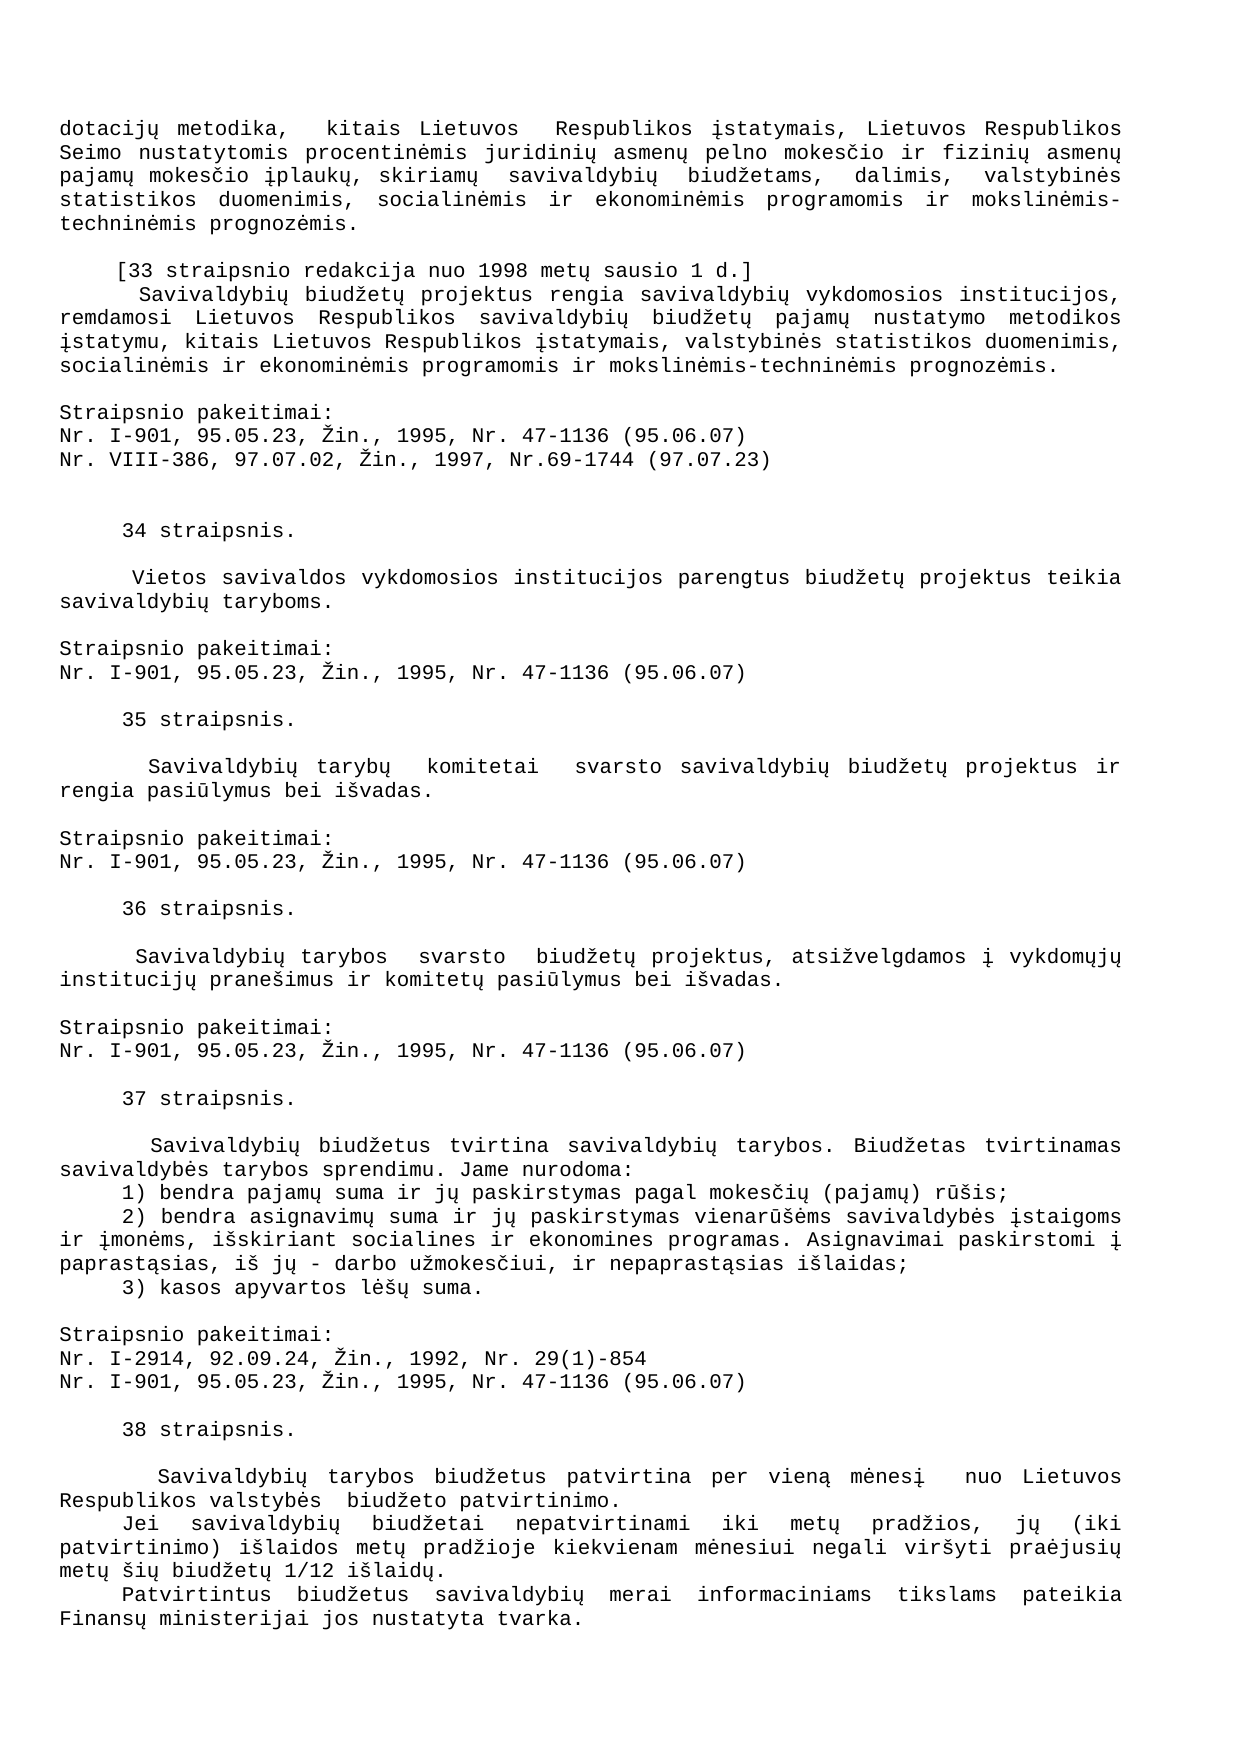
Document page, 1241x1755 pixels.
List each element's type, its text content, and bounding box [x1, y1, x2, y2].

text Straipsnio pakeitimai: [59, 1017, 1122, 1040]
text Vietos savivaldos vykdomosios institucijos parengtus biudžetų projektus teikia savivaldybių taryboms. [59, 567, 1122, 615]
text Straipsnio pakeitimai: [59, 638, 1122, 662]
text 2) bendra asignavimų suma ir jų paskirstymas vienarūšėms savivaldybės įstaigoms ir įmonėms, išskiriant socialines ir ekonomines programas. Asignavimai paskirstomi į paprastąsias, iš jų - darbo užmokesčiui, ir nepaprastąsias išlaidas; [59, 1206, 1122, 1277]
text Savivaldybių tarybos svarsto biudžetų projektus, atsižvelgdamos į vykdomųjų institucijų pranešimus ir komitetų pasiūlymus bei išvadas. [59, 946, 1122, 993]
text Nr. I-901, 95.05.23, Žin., 1995, Nr. 47-1136 (95.06.07) [59, 1040, 1122, 1064]
text 3) kasos apyvartos lėšų suma. [59, 1277, 1122, 1300]
text 34 straipsnis. [59, 520, 1122, 544]
text Nr. I-2914, 92.09.24, Žin., 1992, Nr. 29(1)-854 [59, 1348, 1122, 1371]
text Jei savivaldybių biudžetai nepatvirtinami iki metų pradžios, jų (iki patvirtinimo) išlaidos metų pradžioje kiekvienam mėnesiui negali viršyti praėjusių metų šių biudžetų 1/12 išlaidų. [59, 1513, 1122, 1584]
text Straipsnio pakeitimai: [59, 1324, 1122, 1348]
text Patvirtintus biudžetus savivaldybių merai informaciniams tikslams pateikia Finansų ministerijai jos nustatyta tvarka. [59, 1584, 1122, 1631]
text Savivaldybių tarybos biudžetus patvirtina per vieną mėnesį nuo Lietuvos Respublikos valstybės biudžeto patvirtinimo. [59, 1466, 1122, 1513]
text Nr. I-901, 95.05.23, Žin., 1995, Nr. 47-1136 (95.06.07) [59, 426, 1122, 449]
text 1) bendra pajamų suma ir jų paskirstymas pagal mokesčių (pajamų) rūšis; [59, 1182, 1122, 1206]
text 38 straipsnis. [59, 1419, 1122, 1442]
text Savivaldybių tarybų komitetai svarsto savivaldybių biudžetų projektus ir rengia pasiūlymus bei išvadas. [59, 757, 1122, 804]
text 35 straipsnis. [59, 709, 1122, 733]
text Nr. VIII-386, 97.07.02, Žin., 1997, Nr.69-1744 (97.07.23) [59, 449, 1122, 473]
text 36 straipsnis. [59, 898, 1122, 922]
text Savivaldybių biudžetus tvirtina savivaldybių tarybos. Biudžetas tvirtinamas savivaldybės tarybos sprendimu. Jame nurodoma: [59, 1135, 1122, 1182]
text dotacijų metodika, kitais Lietuvos Respublikos įstatymais, Lietuvos Respublikos Seimo nustatytomis procentinėmis juridinių asmenų pelno mokesčio ir fizinių asmenų pajamų mokesčio įplaukų, skiriamų savivaldybių biudžetams, dalimis, valstybinės statistikos duomenimis, socialinėmis ir ekonominėmis programomis ir mokslinėmis-techninėmis prognozėmis. [59, 118, 1122, 236]
text Nr. I-901, 95.05.23, Žin., 1995, Nr. 47-1136 (95.06.07) [59, 662, 1122, 686]
text [33 straipsnio redakcija nuo 1998 metų sausio 1 d.] [59, 260, 1122, 284]
text 37 straipsnis. [59, 1088, 1122, 1111]
text Straipsnio pakeitimai: [59, 827, 1122, 851]
text Straipsnio pakeitimai: [59, 402, 1122, 426]
text Nr. I-901, 95.05.23, Žin., 1995, Nr. 47-1136 (95.06.07) [59, 1371, 1122, 1395]
text Nr. I-901, 95.05.23, Žin., 1995, Nr. 47-1136 (95.06.07) [59, 851, 1122, 875]
text Savivaldybių biudžetų projektus rengia savivaldybių vykdomosios institucijos, remdamosi Lietuvos Respublikos savivaldybių biudžetų pajamų nustatymo metodikos įstatymu, kitais Lietuvos Respublikos įstatymais, valstybinės statistikos duomenimis, socialinėmis ir ekonominėmis programomis ir mokslinėmis-techninėmis prognozėmis. [59, 284, 1122, 378]
